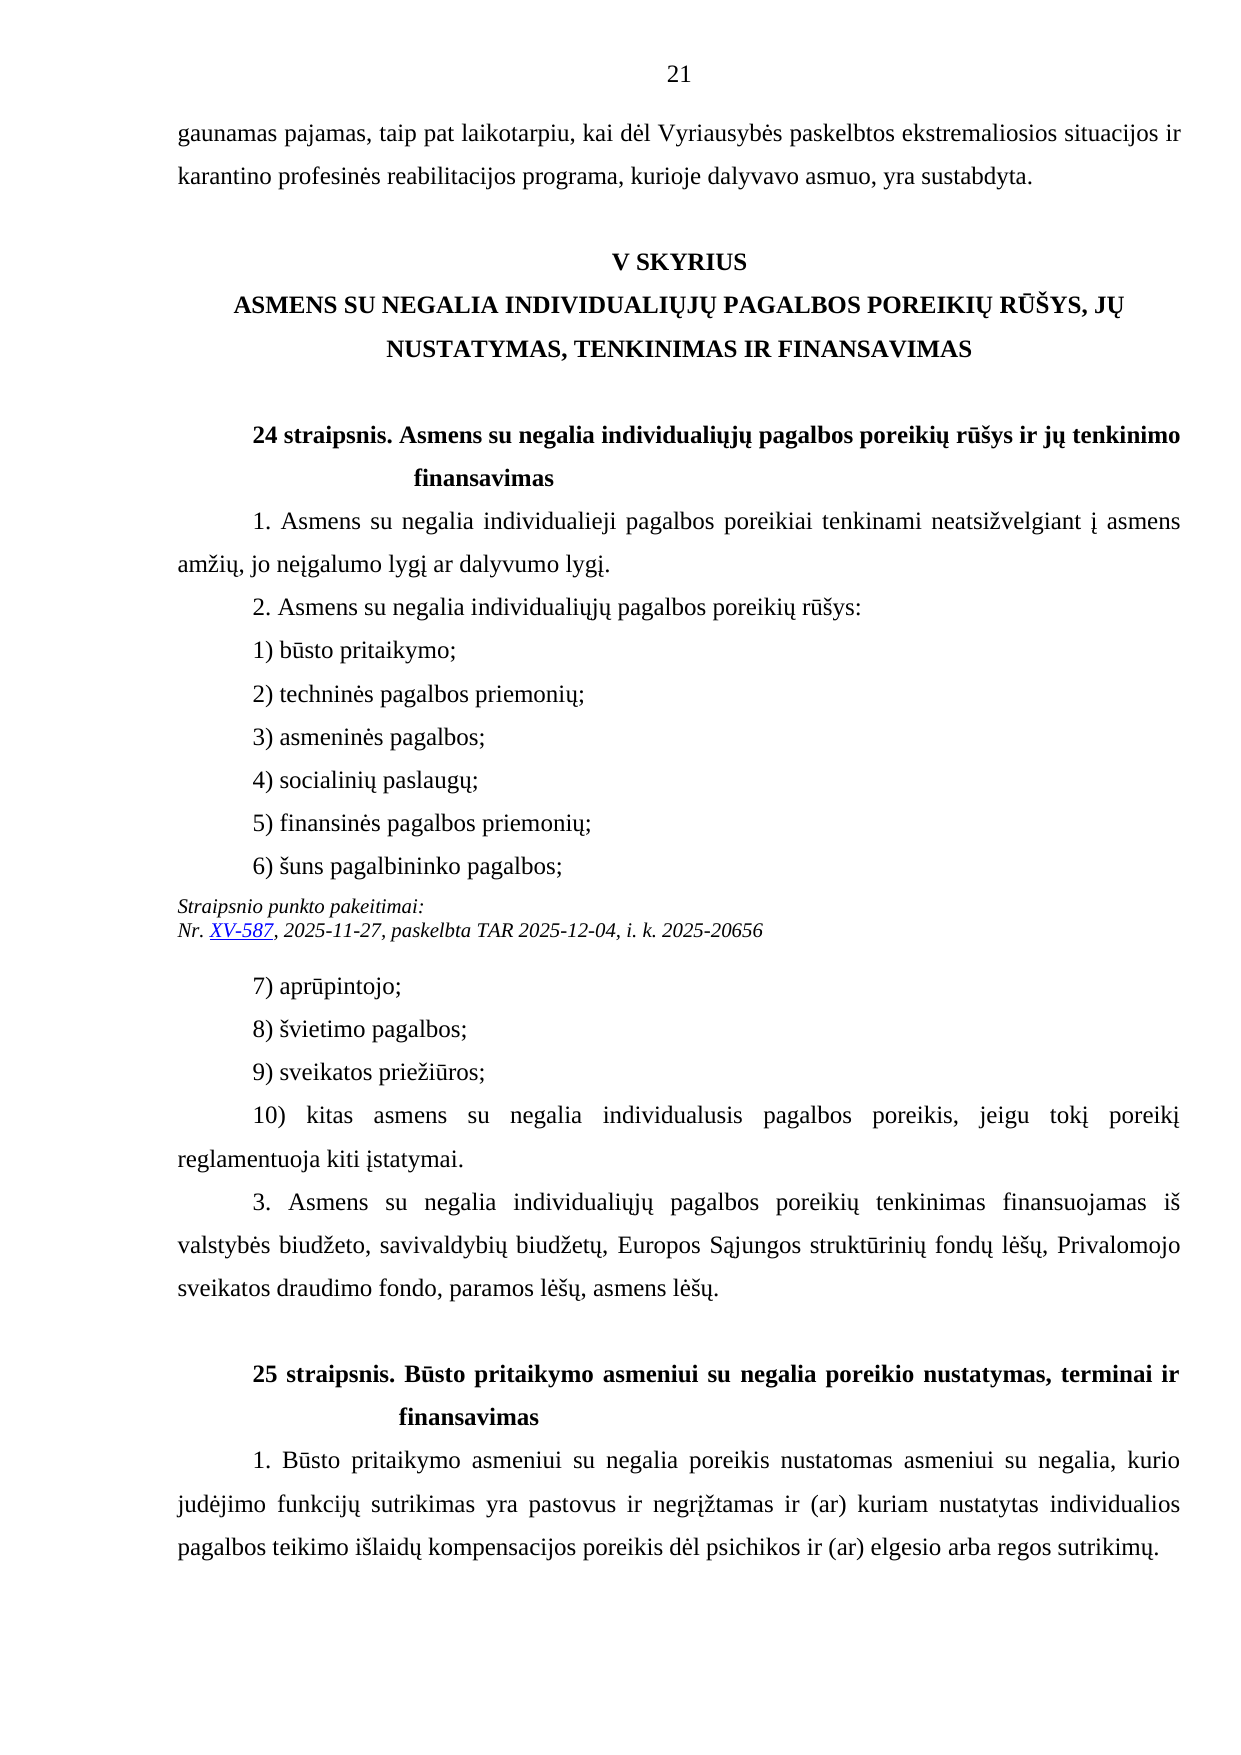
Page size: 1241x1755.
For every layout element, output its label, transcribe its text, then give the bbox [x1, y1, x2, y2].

text 6) šuns pagalbininko pagalbos; [177, 851, 1181, 880]
text 5) finansinės pagalbos priemonių; [177, 808, 1181, 837]
text 1. Asmens su negalia individualieji pagalbos poreikiai tenkinami neatsižvelgiant į asmens amžių, jo neįgalumo lygį ar dalyvumo lygį. [177, 506, 1181, 578]
text 4) socialinių paslaugų; [177, 765, 1181, 794]
text 8) švietimo pagalbos; [177, 1014, 1181, 1043]
text 24 straipsnis. Asmens su negalia individualiųjų pagalbos poreikių rūšys ir jų tenkinimo finansavimas [252, 420, 1181, 492]
text 3. Asmens su negalia individualiųjų pagalbos poreikių tenkinimas finansuojamas iš valstybės biudžeto, savivaldybių biudžetų, Europos Sąjungos struktūrinių fondų lėšų, Privalomojo sveikatos draudimo fondo, paramos lėšų, asmens lėšų. [177, 1187, 1181, 1302]
text 2. Asmens su negalia individualiųjų pagalbos poreikių rūšys: [177, 592, 1181, 621]
text 10) kitas asmens su negalia individualusis pagalbos poreikis, jeigu tokį poreikį reglamentuoja kiti įstatymai. [177, 1101, 1181, 1172]
text Nr. XV-587, 2025-11-27, paskelbta TAR 2025-12-04, i. k. 2025-20656 [177, 918, 1181, 942]
text Straipsnio punkto pakeitimai: [177, 894, 1181, 918]
text 3) asmeninės pagalbos; [177, 722, 1181, 751]
text 1) būsto pritaikymo; [177, 636, 1181, 664]
text 9) sveikatos priežiūros; [177, 1057, 1181, 1086]
text V SKYRIUS [177, 247, 1181, 276]
text 25 straipsnis. Būsto pritaikymo asmeniui su negalia poreikio nustatymas, terminai ir finansavimas [252, 1359, 1181, 1431]
text gaunamas pajamas, taip pat laikotarpiu, kai dėl Vyriausybės paskelbtos ekstremaliosios situacijos ir karantino profesinės reabilitacijos programa, kurioje dalyvavo asmuo, yra sustabdyta. [177, 118, 1181, 190]
text 7) aprūpintojo; [177, 971, 1181, 1000]
text 2) techninės pagalbos priemonių; [177, 679, 1181, 707]
text ASMENS SU NEGALIA INDIVIDUALIŲJŲ PAGALBOS POREIKIŲ RŪŠYS, JŲ NUSTATYMAS, TENKINIMAS IR FINANSAVIMAS [177, 291, 1181, 362]
text 1. Būsto pritaikymo asmeniui su negalia poreikis nustatomas asmeniui su negalia, kurio judėjimo funkcijų sutrikimas yra pastovus ir negrįžtamas ir (ar) kuriam nustatytas individualios pagalbos teikimo išlaidų kompensacijos poreikis dėl psichikos ir (ar) elgesio arba regos sutrikimų. [177, 1446, 1181, 1561]
